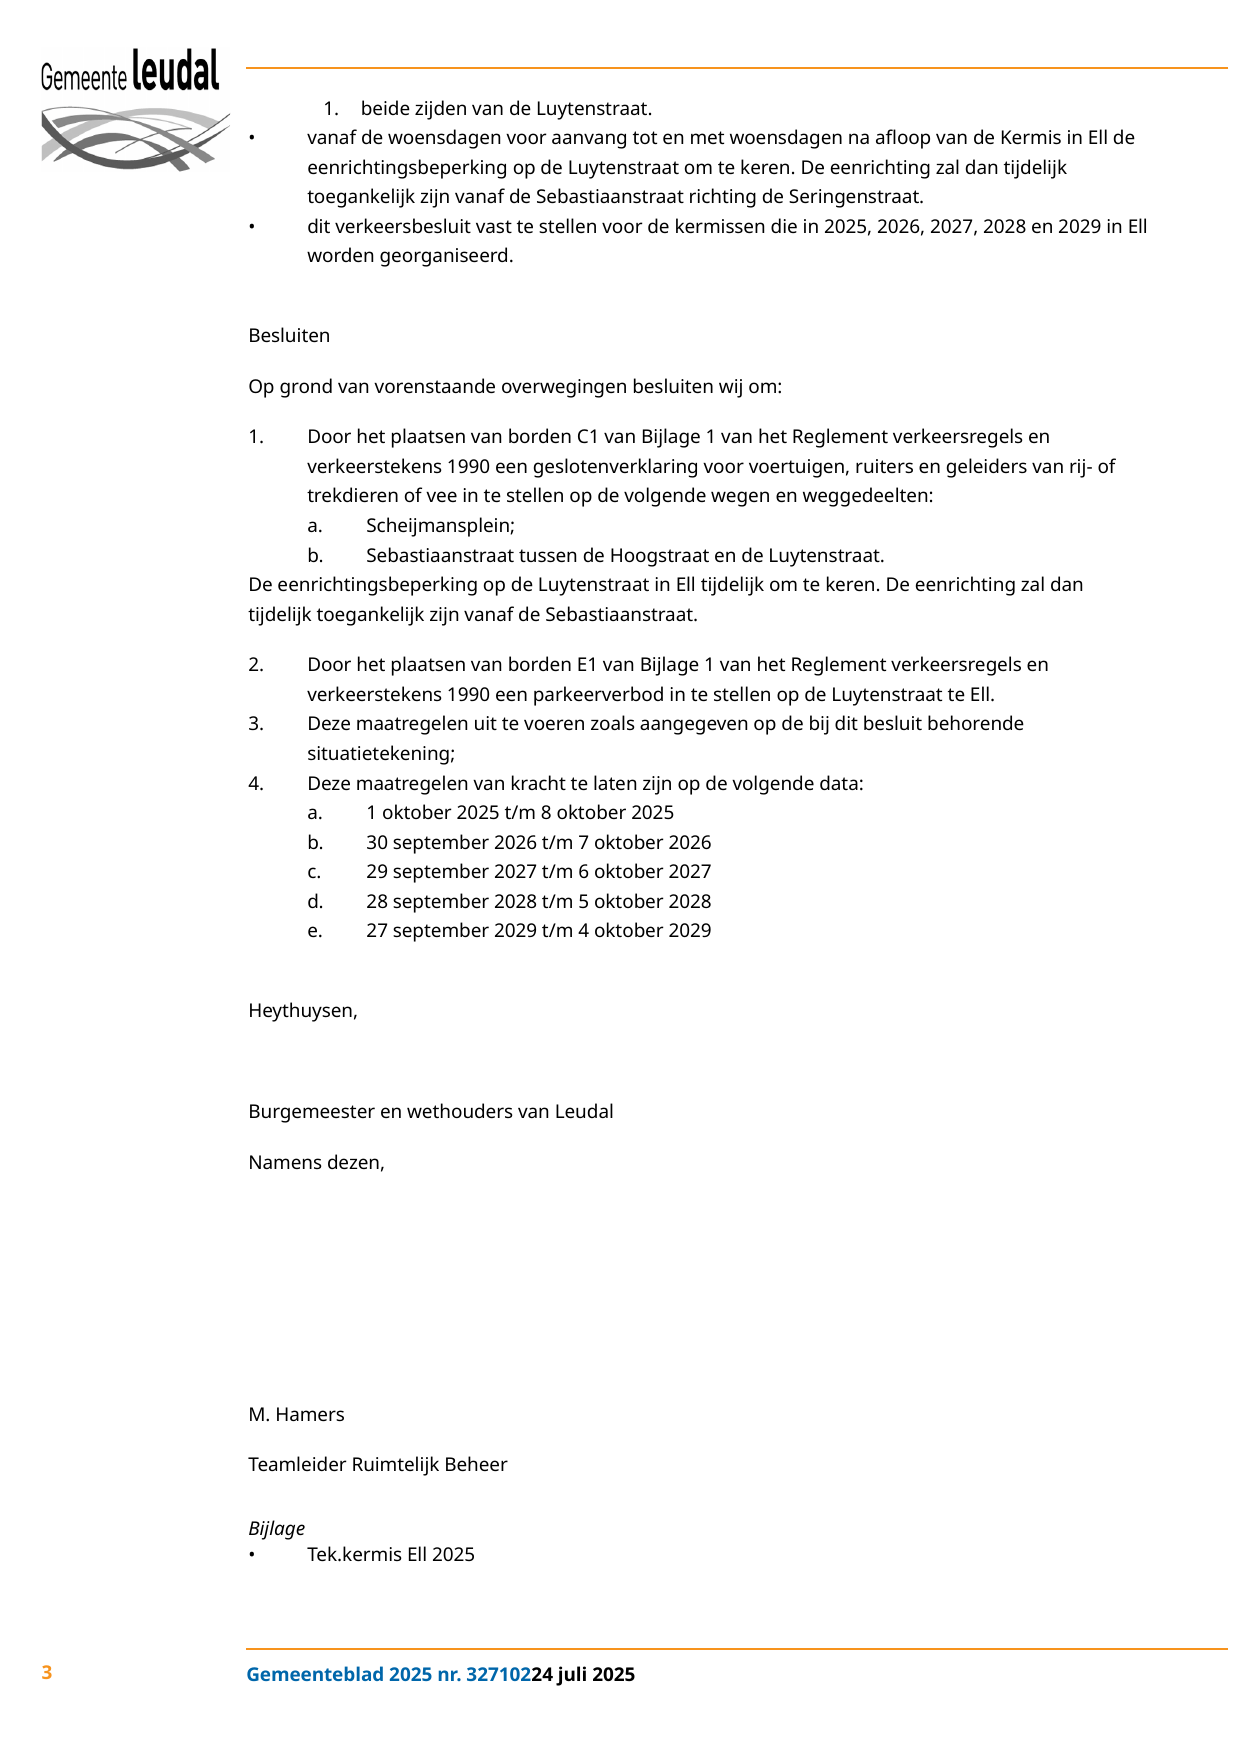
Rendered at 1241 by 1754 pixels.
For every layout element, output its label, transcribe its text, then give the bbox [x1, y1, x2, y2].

list dit verkeersbesluit vast te stellen voor de kermissen die in 2025, 2026, 2027, 2028 en 2029 in Ell worden georganiseerd. [248, 213, 1152, 268]
list Door het plaatsen van borden E1 van Bijlage 1 van het Reglement verkeersregels en verkeerstekens 1990 een parkeerverbod in te stellen op de Luytenstraat te Ell. [248, 651, 1152, 707]
list Scheijmansplein; [307, 512, 1152, 538]
text Bijlage [248, 1515, 1152, 1541]
picture [41, 47, 231, 172]
list 1 oktober 2025 t/m 8 oktober 2025 [307, 799, 1152, 825]
list Tek.kermis Ell 2025 [248, 1541, 1152, 1567]
text Besluiten [248, 323, 1152, 348]
list Door het plaatsen van borden C1 van Bijlage 1 van het Reglement verkeersregels en verkeerstekens 1990 een geslotenverklaring voor voertuigen, ruiters en geleiders van rij- of trekdieren of vee in te stellen op de volgende wegen en weggedeelten: [248, 423, 1152, 508]
text M. Hamers [248, 1401, 1152, 1427]
text De eenrichtingsbeperking op de Luytenstraat in Ell tijdelijk om te keren. De eenrichting zal dan tijdelijk toegankelijk zijn vanaf de Sebastiaanstraat. [248, 571, 1152, 627]
list Deze maatregelen van kracht te laten zijn op de volgende data: [248, 770, 1152, 796]
list Deze maatregelen uit te voeren zoals aangegeven op de bij dit besluit behorende situatietekening; [248, 711, 1152, 766]
list 27 september 2029 t/m 4 oktober 2029 [307, 918, 1152, 943]
text Heythuysen, [248, 998, 1152, 1023]
list beide zijden van de Luytenstraat. [323, 95, 1152, 121]
list 29 september 2027 t/m 6 oktober 2027 [307, 858, 1152, 884]
list 30 september 2026 t/m 7 oktober 2026 [307, 829, 1152, 855]
text Teamleider Ruimtelijk Beheer [248, 1451, 1152, 1477]
list 28 september 2028 t/m 5 oktober 2028 [307, 888, 1152, 914]
list vanaf de woensdagen voor aanvang tot en met woensdagen na afloop van de Kermis in Ell de eenrichtingsbeperking op de Luytenstraat om te keren. De eenrichting zal dan tijdelijk toegankelijk zijn vanaf de Sebastiaanstraat richting de Seringenstraat. [248, 124, 1152, 209]
text Namens dezen, [248, 1149, 1152, 1175]
text Op grond van vorenstaande overwegingen besluiten wij om: [248, 373, 1152, 399]
list Sebastiaanstraat tussen de Hoogstraat en de Luytenstraat. [307, 542, 1152, 568]
text Burgemeester en wethouders van Leudal [248, 1098, 1152, 1124]
